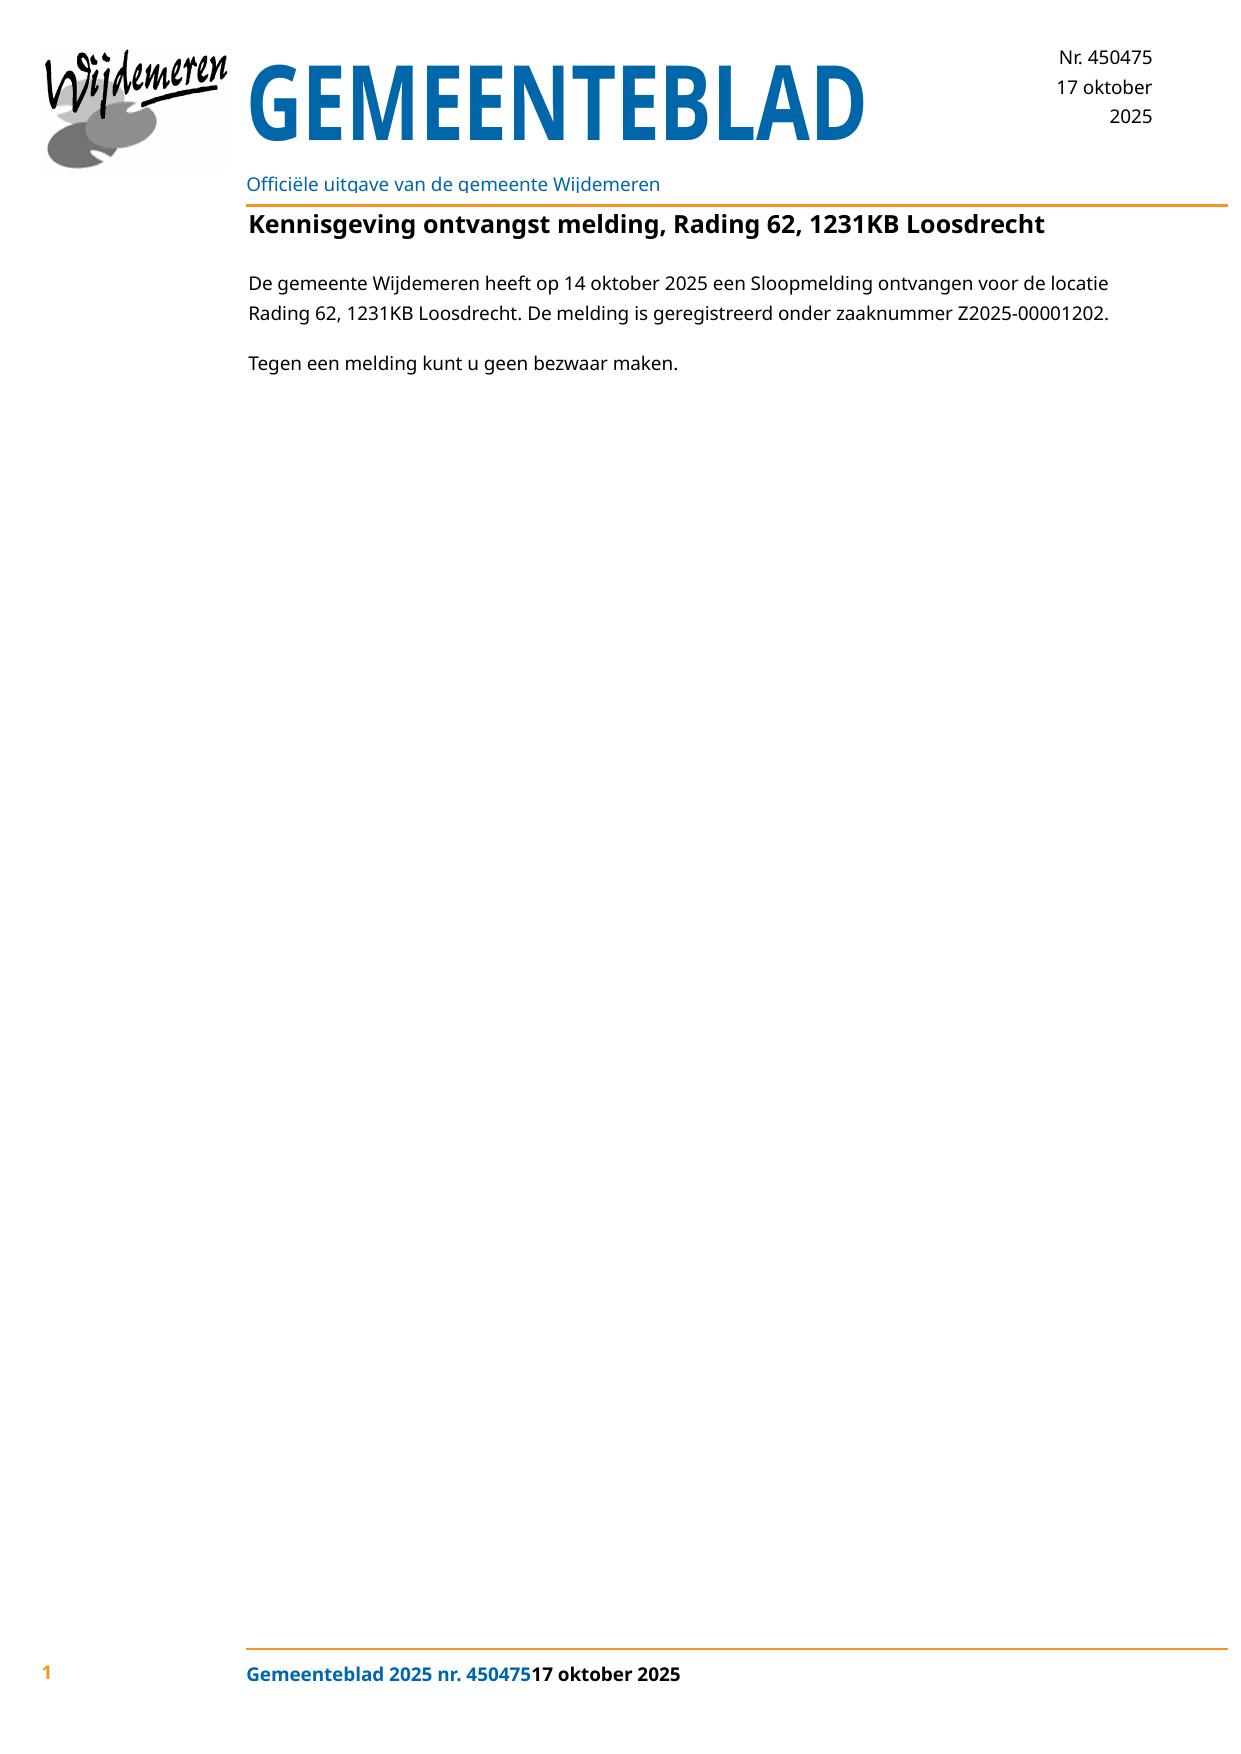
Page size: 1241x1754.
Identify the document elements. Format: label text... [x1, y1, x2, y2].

text Kennisgeving ontvangst melding, Rading 62, 1231KB Loosdrecht [248, 207, 1152, 241]
text Tegen een melding kunt u geen bezwaar maken. [248, 350, 1152, 376]
picture [41, 47, 231, 172]
text De gemeente Wijdemeren heeft op 14 oktober 2025 een Sloopmelding ontvangen voor de locatie Rading 62, 1231KB Loosdrecht. De melding is geregistreerd onder zaaknummer Z2025-00001202. [248, 270, 1152, 326]
